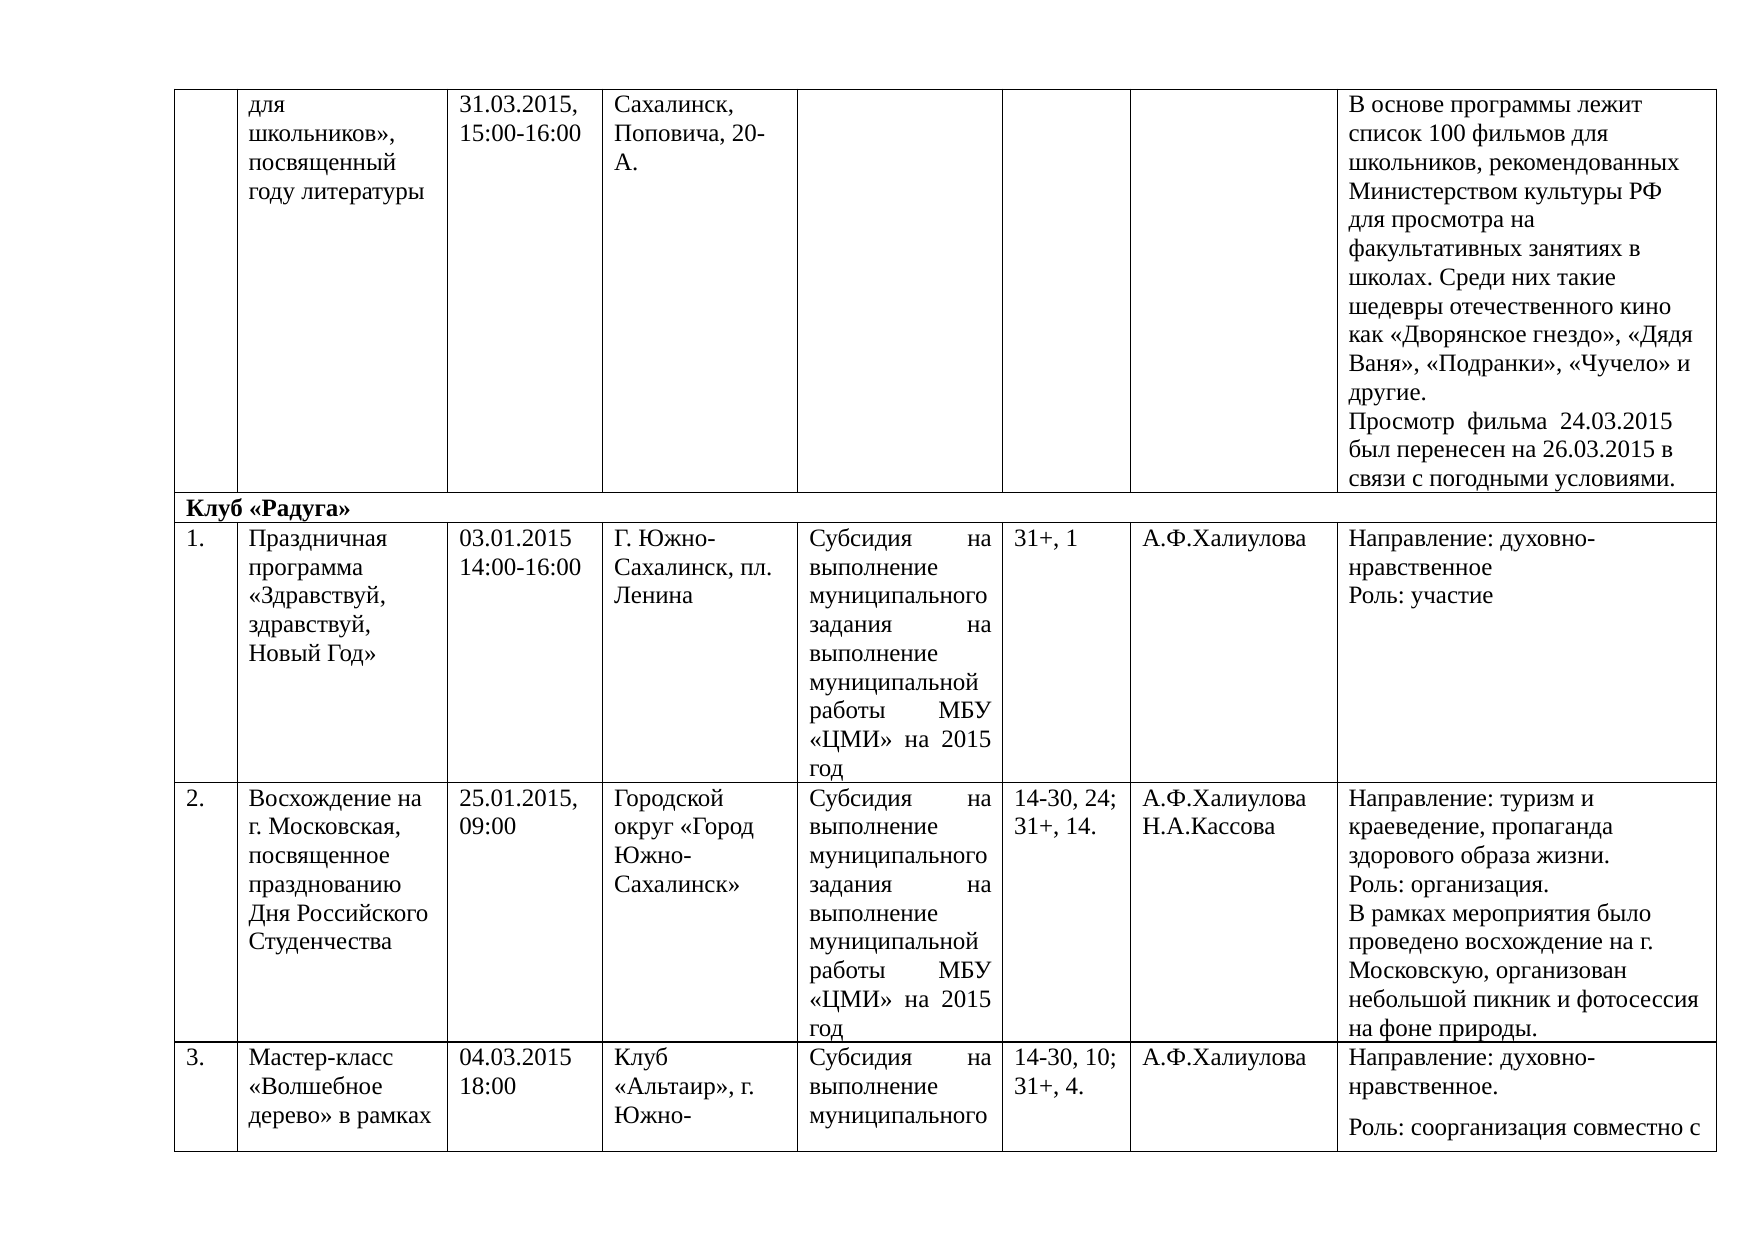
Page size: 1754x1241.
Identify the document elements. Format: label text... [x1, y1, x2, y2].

table_cell Г. Южно-Сахалинск, пл. Ленина [603, 523, 797, 782]
table_cell Субсидия на выполнение муниципального [798, 1043, 1002, 1151]
table_cell Сахалинск, Поповича, 20-А. [603, 90, 797, 492]
table_cell для школьников», посвященный году литературы [238, 90, 447, 492]
table_cell Направление: туризм и краеведение, пропаганда здорового образа жизни. Роль: организация. В рамках мероприятия было проведено восхождение на г. Московскую, организован небольшой пикник и фотосессия на фоне природы. [1338, 783, 1716, 1041]
table_cell Восхождение на г. Московская, посвященное празднованию Дня Российского Студенчества [238, 783, 447, 1041]
table_cell Городской округ «Город Южно-Сахалинск» [603, 783, 797, 1041]
table_cell 25.01.2015, 09:00 [448, 783, 602, 1041]
table_cell 1. [175, 523, 237, 782]
table_cell 3. [175, 1043, 237, 1151]
table_cell 14-30, 10; 31+, 4. [1003, 1043, 1130, 1151]
table_cell Субсидия на выполнение муниципального задания на выполнение муниципальной работы МБУ «ЦМИ» на 2015 год [798, 523, 1002, 782]
table_cell 04.03.2015 18:00 [448, 1043, 602, 1151]
table_cell [1003, 90, 1130, 492]
table_cell Направление: духовно-нравственное. Роль: соорганизация совместно с [1338, 1043, 1716, 1151]
table_cell А.Ф.Халиулова [1131, 1043, 1337, 1151]
table_cell 31.03.2015, 15:00-16:00 [448, 90, 602, 492]
table_cell Направление: духовно-нравственное Роль: участие [1338, 523, 1716, 782]
table_cell [1131, 90, 1337, 492]
table_cell Субсидия на выполнение муниципального задания на выполнение муниципальной работы МБУ «ЦМИ» на 2015 год [798, 783, 1002, 1041]
table_cell А.Ф.Халиулова Н.А.Кассова [1131, 783, 1337, 1041]
table_cell Клуб «Радуга» [175, 493, 1716, 522]
table_cell А.Ф.Халиулова [1131, 523, 1337, 782]
table_cell 14-30, 24; 31+, 14. [1003, 783, 1130, 1041]
table_cell Клуб «Альтаир», г. Южно- [603, 1043, 797, 1151]
table_cell 2. [175, 783, 237, 1041]
table_cell [175, 90, 237, 492]
table_cell [798, 90, 1002, 492]
table_cell Мастер-класс «Волшебное дерево» в рамках [238, 1043, 447, 1151]
table_cell В основе программы лежит список 100 фильмов для школьников, рекомендованных Министерством культуры РФ для просмотра на факультативных занятиях в школах. Среди них такие шедевры отечественного кино как «Дворянское гнездо», «Дядя Ваня», «Подранки», «Чучело» и другие. Просмотр фильма 24.03.2015 был перенесен на 26.03.2015 в связи с погодными условиями. [1338, 90, 1716, 492]
table_cell Праздничная программа «Здравствуй, здравствуй, Новый Год» [238, 523, 447, 782]
table_cell 31+, 1 [1003, 523, 1130, 782]
table_cell 03.01.2015 14:00-16:00 [448, 523, 602, 782]
